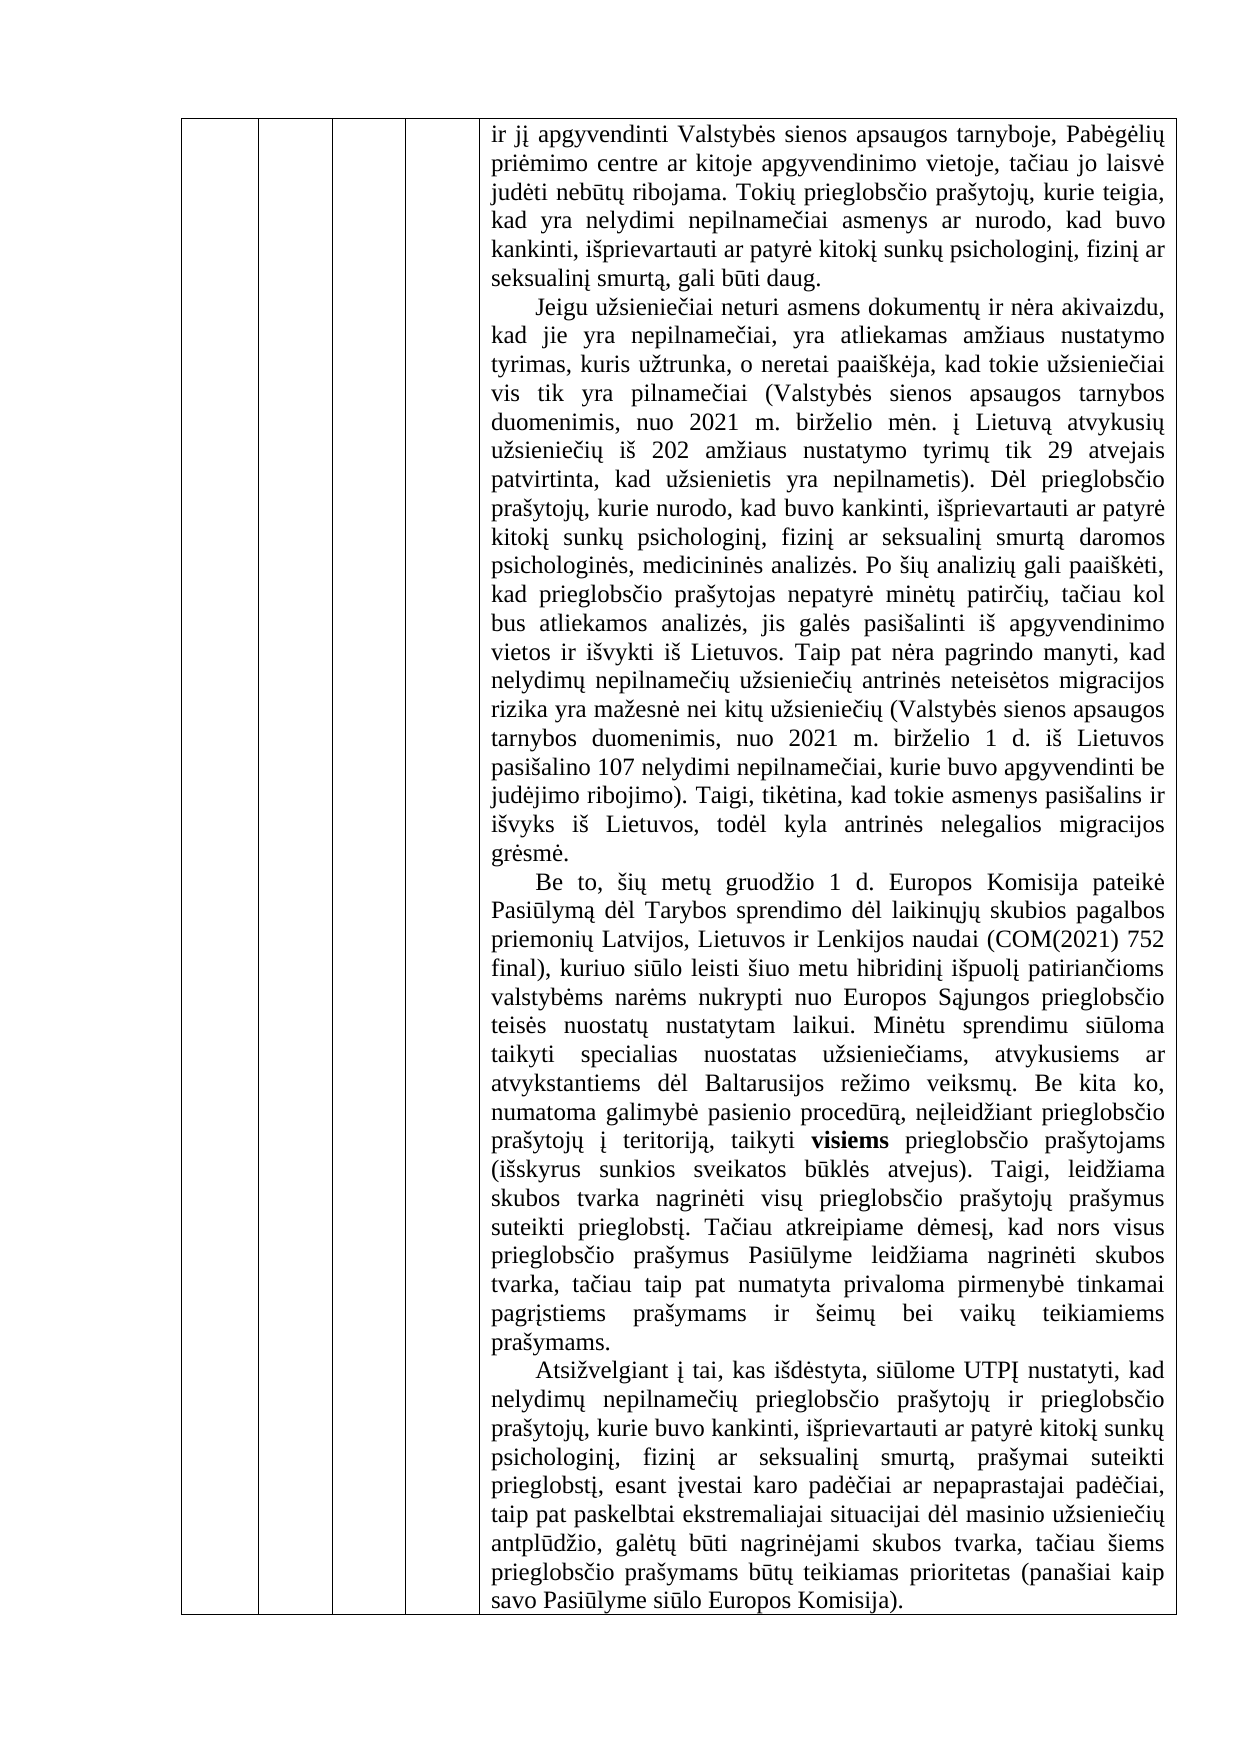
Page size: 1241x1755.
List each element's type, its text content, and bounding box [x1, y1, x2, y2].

table_cell [259, 119, 332, 1614]
table_cell ir jį apgyvendinti Valstybės sienos apsaugos tarnyboje, Pabėgėlių priėmimo centre ar kitoje apgyvendinimo vietoje, tačiau jo laisvė judėti nebūtų ribojama. Tokių prieglobsčio prašytojų, kurie teigia, kad yra nelydimi nepilnamečiai asmenys ar nurodo, kad buvo kankinti, išprievartauti ar patyrė kitokį sunkų psichologinį, fizinį ar seksualinį smurtą, gali būti daug. Jeigu užsieniečiai neturi asmens dokumentų ir nėra akivaizdu, kad jie yra nepilnamečiai, yra atliekamas amžiaus nustatymo tyrimas, kuris užtrunka, o neretai paaiškėja, kad tokie užsieniečiai vis tik yra pilnamečiai (Valstybės sienos apsaugos tarnybos duomenimis, nuo 2021 m. birželio mėn. į Lietuvą atvykusių užsieniečių iš 202 amžiaus nustatymo tyrimų tik 29 atvejais patvirtinta, kad užsienietis yra nepilnametis). Dėl prieglobsčio prašytojų, kurie nurodo, kad buvo kankinti, išprievartauti ar patyrė kitokį sunkų psichologinį, fizinį ar seksualinį smurtą daromos psichologinės, medicininės analizės. Po šių analizių gali paaiškėti, kad prieglobsčio prašytojas nepatyrė minėtų patirčių, tačiau kol bus atliekamos analizės, jis galės pasišalinti iš apgyvendinimo vietos ir išvykti iš Lietuvos. Taip pat nėra pagrindo manyti, kad nelydimų nepilnamečių užsieniečių antrinės neteisėtos migracijos rizika yra mažesnė nei kitų užsieniečių (Valstybės sienos apsaugos tarnybos duomenimis, nuo 2021 m. birželio 1 d. iš Lietuvos pasišalino 107 nelydimi nepilnamečiai, kurie buvo apgyvendinti be judėjimo ribojimo). Taigi, tikėtina, kad tokie asmenys pasišalins ir išvyks iš Lietuvos, todėl kyla antrinės nelegalios migracijos grėsmė. Be to, šių metų gruodžio 1 d. Europos Komisija pateikė Pasiūlymą dėl Tarybos sprendimo dėl laikinųjų skubios pagalbos priemonių Latvijos, Lietuvos ir Lenkijos naudai (COM(2021) 752 final), kuriuo siūlo leisti šiuo metu hibridinį išpuolį patiriančioms valstybėms narėms nukrypti nuo Europos Sąjungos prieglobsčio teisės nuostatų nustatytam laikui. Minėtu sprendimu siūloma taikyti specialias nuostatas užsieniečiams, atvykusiems ar atvykstantiems dėl Baltarusijos režimo veiksmų. Be kita ko, numatoma galimybė pasienio procedūrą, neįleidžiant prieglobsčio prašytojų į teritoriją, taikyti visiems prieglobsčio prašytojams (išskyrus sunkios sveikatos būklės atvejus). Taigi, leidžiama skubos tvarka nagrinėti visų prieglobsčio prašytojų prašymus suteikti prieglobstį. Tačiau atkreipiame dėmesį, kad nors visus prieglobsčio prašymus Pasiūlyme leidžiama nagrinėti skubos tvarka, tačiau taip pat numatyta privaloma pirmenybė tinkamai pagrįstiems prašymams ir šeimų bei vaikų teikiamiems prašymams. Atsižvelgiant į tai, kas išdėstyta, siūlome UTPĮ nustatyti, kad nelydimų nepilnamečių prieglobsčio prašytojų ir prieglobsčio prašytojų, kurie buvo kankinti, išprievartauti ar patyrė kitokį sunkų psichologinį, fizinį ar seksualinį smurtą, prašymai suteikti prieglobstį, esant įvestai karo padėčiai ar nepaprastajai padėčiai, taip pat paskelbtai ekstremaliajai situacijai dėl masinio užsieniečių antplūdžio, galėtų būti nagrinėjami skubos tvarka, tačiau šiems prieglobsčio prašymams būtų teikiamas prioritetas (panašiai kaip savo Pasiūlyme siūlo Europos Komisija). [480, 119, 1176, 1614]
table_cell [333, 119, 405, 1614]
table_cell [182, 119, 258, 1614]
table_cell [406, 119, 479, 1614]
